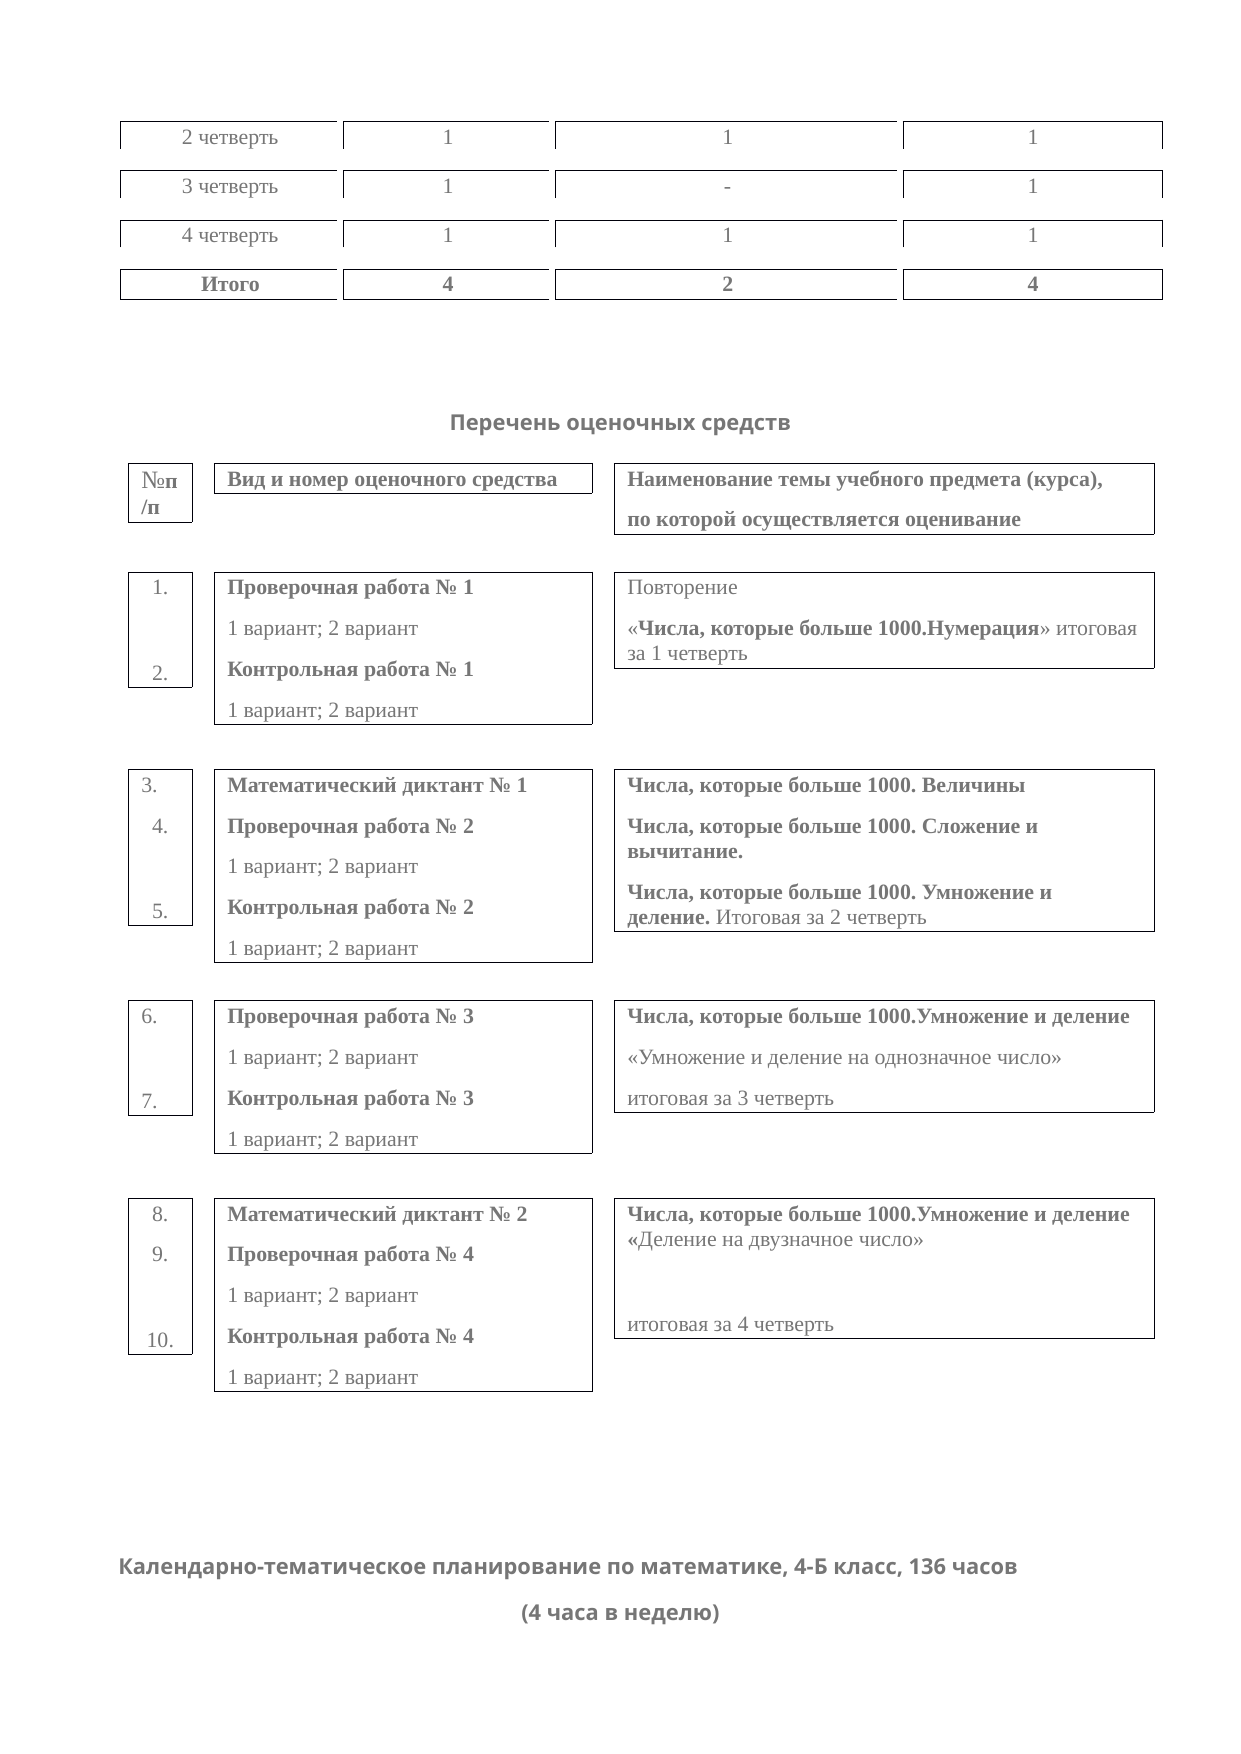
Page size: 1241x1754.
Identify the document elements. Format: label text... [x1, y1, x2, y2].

table_header Вид и номер оценочного средства [203, 452, 603, 561]
table_cell 1 [553, 217, 900, 266]
text Перечень оценочных средств [118, 407, 1122, 436]
table_cell 1 [900, 118, 1166, 167]
text (4 часа в неделю) [118, 1597, 1122, 1627]
table_cell 4 [340, 266, 552, 318]
table_cell 6. 7. [117, 990, 203, 1187]
table_header Наименование темы учебного предмета (курса), по которой осуществляется оценивание [603, 452, 1166, 561]
table_cell 3 четверть [117, 168, 340, 217]
table_cell Проверочная работа № 1 1 вариант; 2 вариант Контрольная работа № 1 1 вариант; 2 вариант [203, 561, 603, 758]
table_cell Числа, которые больше 1000.Умножение и деление «Умножение и деление на однозначное число» итоговая за 3 четверть [603, 990, 1166, 1187]
table_cell 1 [340, 217, 552, 266]
table_cell Математический диктант № 2 Проверочная работа № 4 1 вариант; 2 вариант Контрольная работа № 4 1 вариант; 2 вариант [203, 1187, 603, 1418]
table_cell 1 [553, 118, 900, 167]
table_cell 8. 9. 10. [117, 1187, 203, 1418]
table_cell 2 [553, 266, 900, 318]
table_cell Числа, которые больше 1000. Величины Числа, которые больше 1000. Сложение и вычитание. Числа, которые больше 1000. Умножение и деление. Итоговая за 2 четверть [603, 758, 1166, 989]
table_cell - [553, 168, 900, 217]
table_cell 1 [900, 168, 1166, 217]
table_cell 3. 4. 5. [117, 758, 203, 989]
table_header №п/п [117, 452, 203, 561]
table_cell 1 [340, 118, 552, 167]
table_cell 4 четверть [117, 217, 340, 266]
table_cell Итого [117, 266, 340, 318]
table_cell Повторение «Числа, которые больше 1000.Нумерация» итоговая за 1 четверть [603, 561, 1166, 758]
text Календарно-тематическое планирование по математике, 4-Б класс, 136 часов [118, 1551, 1122, 1581]
table_cell 4 [900, 266, 1166, 318]
table_cell 1 [900, 217, 1166, 266]
table_cell Числа, которые больше 1000.Умножение и деление «Деление на двузначное число» итоговая за 4 четверть [603, 1187, 1166, 1418]
table_cell Проверочная работа № 3 1 вариант; 2 вариант Контрольная работа № 3 1 вариант; 2 вариант [203, 990, 603, 1187]
table_cell 1. 2. [117, 561, 203, 758]
table_cell Математический диктант № 1 Проверочная работа № 2 1 вариант; 2 вариант Контрольная работа № 2 1 вариант; 2 вариант [203, 758, 603, 989]
table_cell 2 четверть [117, 118, 340, 167]
table_cell 1 [340, 168, 552, 217]
